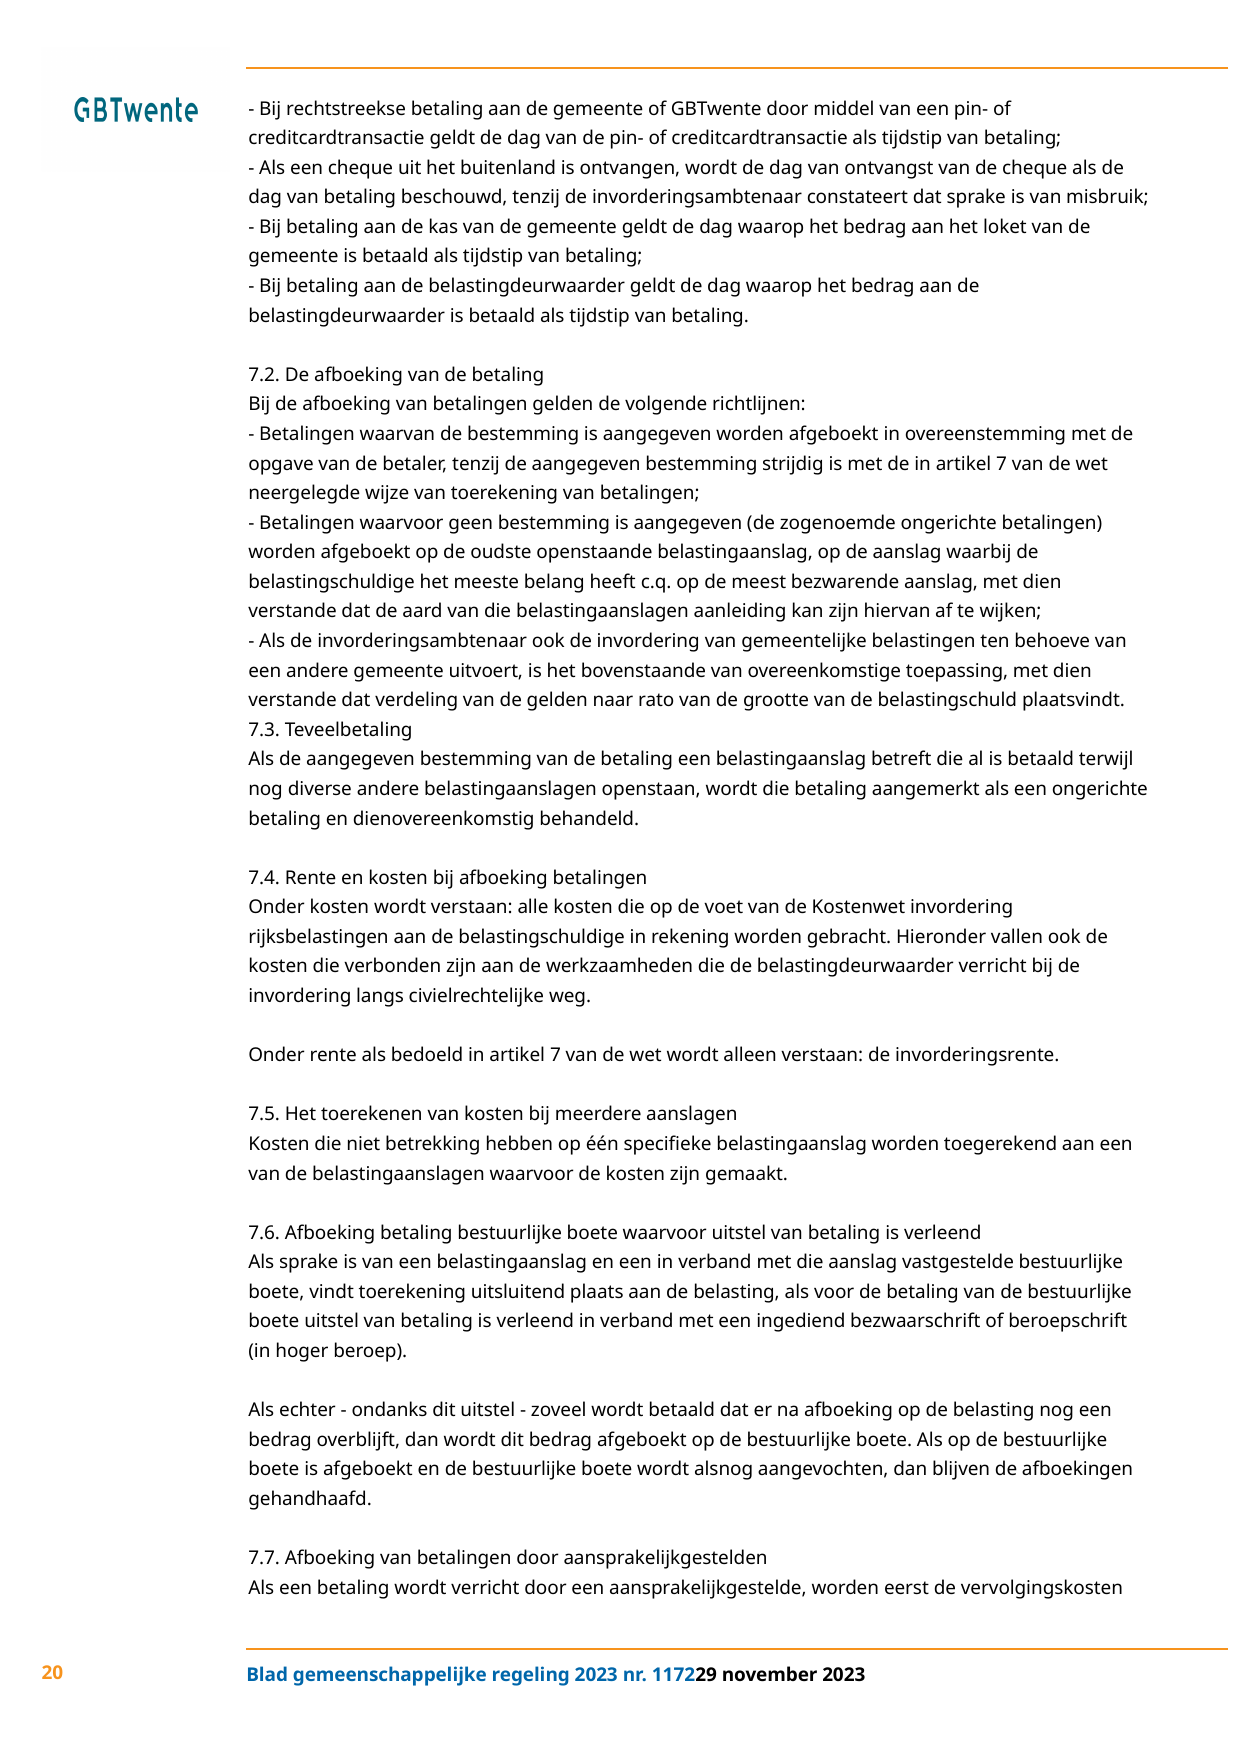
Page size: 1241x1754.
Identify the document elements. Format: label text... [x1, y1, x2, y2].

text Als sprake is van een belastingaanslag en een in verband met die aanslag vastgestelde bestuurlijke boete, vindt toerekening uitsluitend plaats aan de belasting, als voor de betaling van de bestuurlijke boete uitstel van betaling is verleend in verband met een ingediend bezwaarschrift of beroepschrift (in hoger beroep). [248, 1248, 1152, 1363]
text Onder kosten wordt verstaan: alle kosten die op de voet van de Kostenwet invordering rijksbelastingen aan de belastingschuldige in rekening worden gebracht. Hieronder vallen ook de kosten die verbonden zijn aan de werkzaamheden die de belastingdeurwaarder verricht bij de invordering langs civielrechtelijke weg. [248, 893, 1152, 1008]
text - Als de invorderingsambtenaar ook de invordering van gemeentelijke belastingen ten behoeve van een andere gemeente uitvoert, is het bovenstaande van overeenkomstige toepassing, met dien verstande dat verdeling van de gelden naar rato van de grootte van de belastingschuld plaatsvindt. [248, 627, 1152, 712]
text - Bij rechtstreekse betaling aan de gemeente of GBTwente door middel van een pin- of creditcardtransactie geldt de dag van de pin- of creditcardtransactie als tijdstip van betaling; [248, 95, 1152, 150]
text 7.7. Afboeking van betalingen door aansprakelijkgestelden [248, 1544, 1152, 1570]
text - Betalingen waarvoor geen bestemming is aangegeven (de zogenoemde ongerichte betalingen) worden afgeboekt op de oudste openstaande belastingaanslag, op de aanslag waarbij de belastingschuldige het meeste belang heeft c.q. op de meest bezwarende aanslag, met dien verstande dat de aard van die belastingaanslagen aanleiding kan zijn hiervan af te wijken; [248, 509, 1152, 623]
text - Bij betaling aan de belastingdeurwaarder geldt de dag waarop het bedrag aan de belastingdeurwaarder is betaald als tijdstip van betaling. [248, 272, 1152, 328]
text 7.4. Rente en kosten bij afboeking betalingen [248, 864, 1152, 890]
text Bij de afboeking van betalingen gelden de volgende richtlijnen: [248, 391, 1152, 416]
text 7.3. Teveelbetaling [248, 716, 1152, 742]
text Als een betaling wordt verricht door een aansprakelijkgestelde, worden eerst de vervolgingskosten [248, 1574, 1152, 1600]
picture [41, 47, 231, 172]
text 7.2. De afboeking van de betaling [248, 361, 1152, 387]
text Onder rente als bedoeld in artikel 7 van de wet wordt alleen verstaan: de invorderingsrente. [248, 1041, 1152, 1067]
text Als echter - ondanks dit uitstel - zoveel wordt betaald dat er na afboeking op de belasting nog een bedrag overblijft, dan wordt dit bedrag afgeboekt op de bestuurlijke boete. Als op de bestuurlijke boete is afgeboekt en de bestuurlijke boete wordt alsnog aangevochten, dan blijven de afboekingen gehandhaafd. [248, 1396, 1152, 1511]
text 7.6. Afboeking betaling bestuurlijke boete waarvoor uitstel van betaling is verleend [248, 1219, 1152, 1245]
text Als de aangegeven bestemming van de betaling een belastingaanslag betreft die al is betaald terwijl nog diverse andere belastingaanslagen openstaan, wordt die betaling aangemerkt als een ongerichte betaling en dienovereenkomstig behandeld. [248, 746, 1152, 831]
text Kosten die niet betrekking hebben op één specifieke belastingaanslag worden toegerekend aan een van de belastingaanslagen waarvoor de kosten zijn gemaakt. [248, 1130, 1152, 1186]
text - Bij betaling aan de kas van de gemeente geldt de dag waarop het bedrag aan het loket van de gemeente is betaald als tijdstip van betaling; [248, 213, 1152, 268]
text - Betalingen waarvan de bestemming is aangegeven worden afgeboekt in overeenstemming met de opgave van de betaler, tenzij de aangegeven bestemming strijdig is met de in artikel 7 van de wet neergelegde wijze van toerekening van betalingen; [248, 420, 1152, 505]
text - Als een cheque uit het buitenland is ontvangen, wordt de dag van ontvangst van de cheque als de dag van betaling beschouwd, tenzij de invorderingsambtenaar constateert dat sprake is van misbruik; [248, 154, 1152, 209]
text 7.5. Het toerekenen van kosten bij meerdere aanslagen [248, 1101, 1152, 1126]
